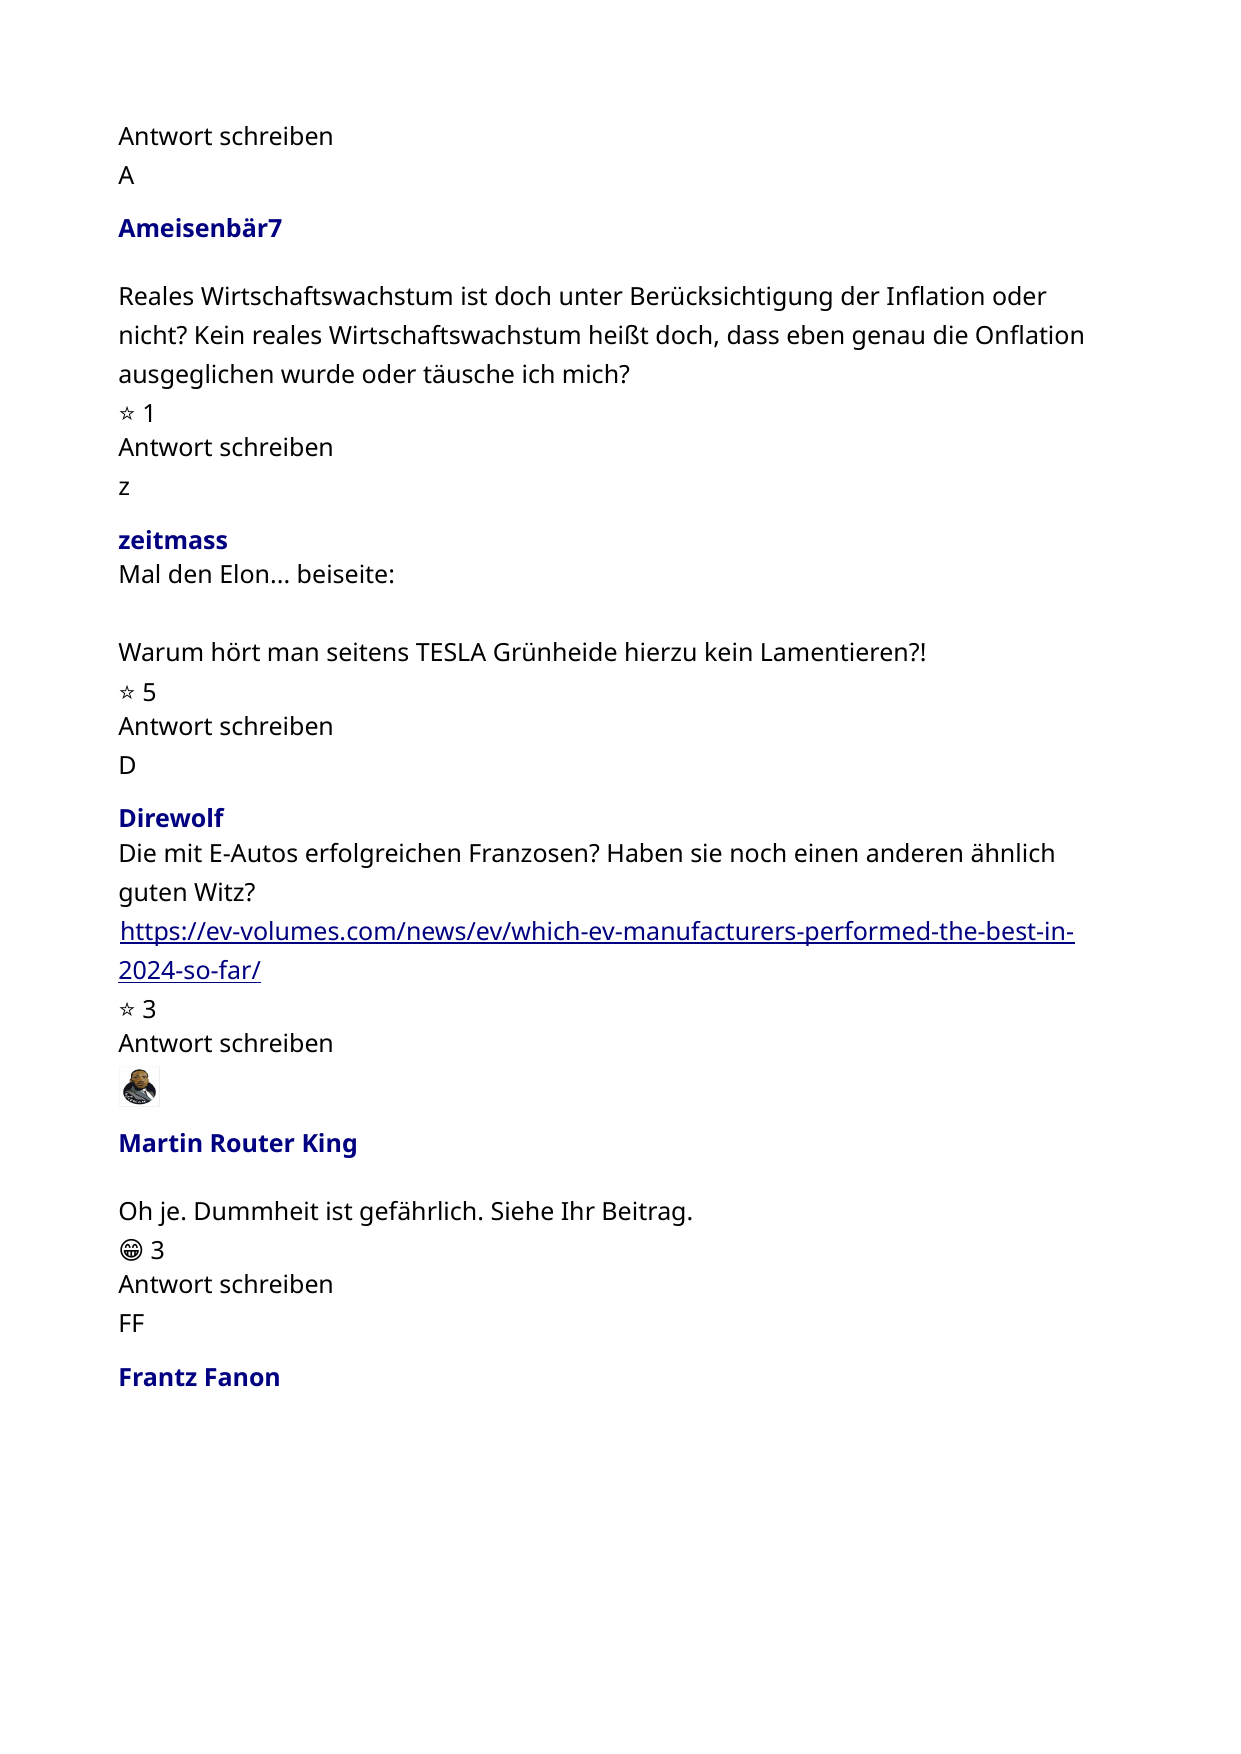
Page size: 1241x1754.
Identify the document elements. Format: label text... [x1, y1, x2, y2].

text z [118, 469, 1122, 503]
text Oh je. Dummheit ist gefährlich. Siehe Ihr Beitrag. [118, 1193, 1122, 1227]
text ⭐️ 1 [118, 396, 1122, 430]
subtitle Ameisenbär7 [118, 211, 1122, 245]
subtitle zeitmass [118, 523, 1122, 557]
text FF [118, 1306, 1122, 1340]
text D [118, 747, 1122, 781]
text 😁 3 [118, 1232, 1122, 1266]
text Antwort schreiben [118, 430, 1122, 464]
subtitle Frantz Fanon [118, 1359, 1122, 1393]
text https://ev-volumes.com/news/ev/which-ev-manufacturers-performed-the-best-in-2024-so-far/ [118, 913, 1122, 987]
subtitle Direwolf [118, 801, 1122, 835]
text Mal den Elon... beiseite: [118, 557, 1122, 591]
text Reales Wirtschaftswachstum ist doch unter Berücksichtigung der Inflation oder nicht? Kein reales Wirtschaftswachstum heißt doch, dass eben genau die Onflation ausgeglichen wurde oder täusche ich mich? [118, 278, 1122, 391]
text Die mit E-Autos erfolgreichen Franzosen? Haben sie noch einen anderen ähnlich guten Witz? [118, 835, 1122, 908]
text ⭐️ 5 [118, 674, 1122, 708]
text Antwort schreiben [118, 1266, 1122, 1301]
text Antwort schreiben [118, 118, 1122, 152]
text ⭐️ 3 [118, 992, 1122, 1026]
text Antwort schreiben [118, 708, 1122, 742]
text Antwort schreiben [118, 1026, 1122, 1060]
text Warum hört man seitens TESLA Grünheide hierzu kein Lamentieren?! [118, 596, 1122, 669]
picture [118, 1065, 161, 1108]
subtitle Martin Router King [118, 1126, 1122, 1160]
text A [118, 157, 1122, 191]
